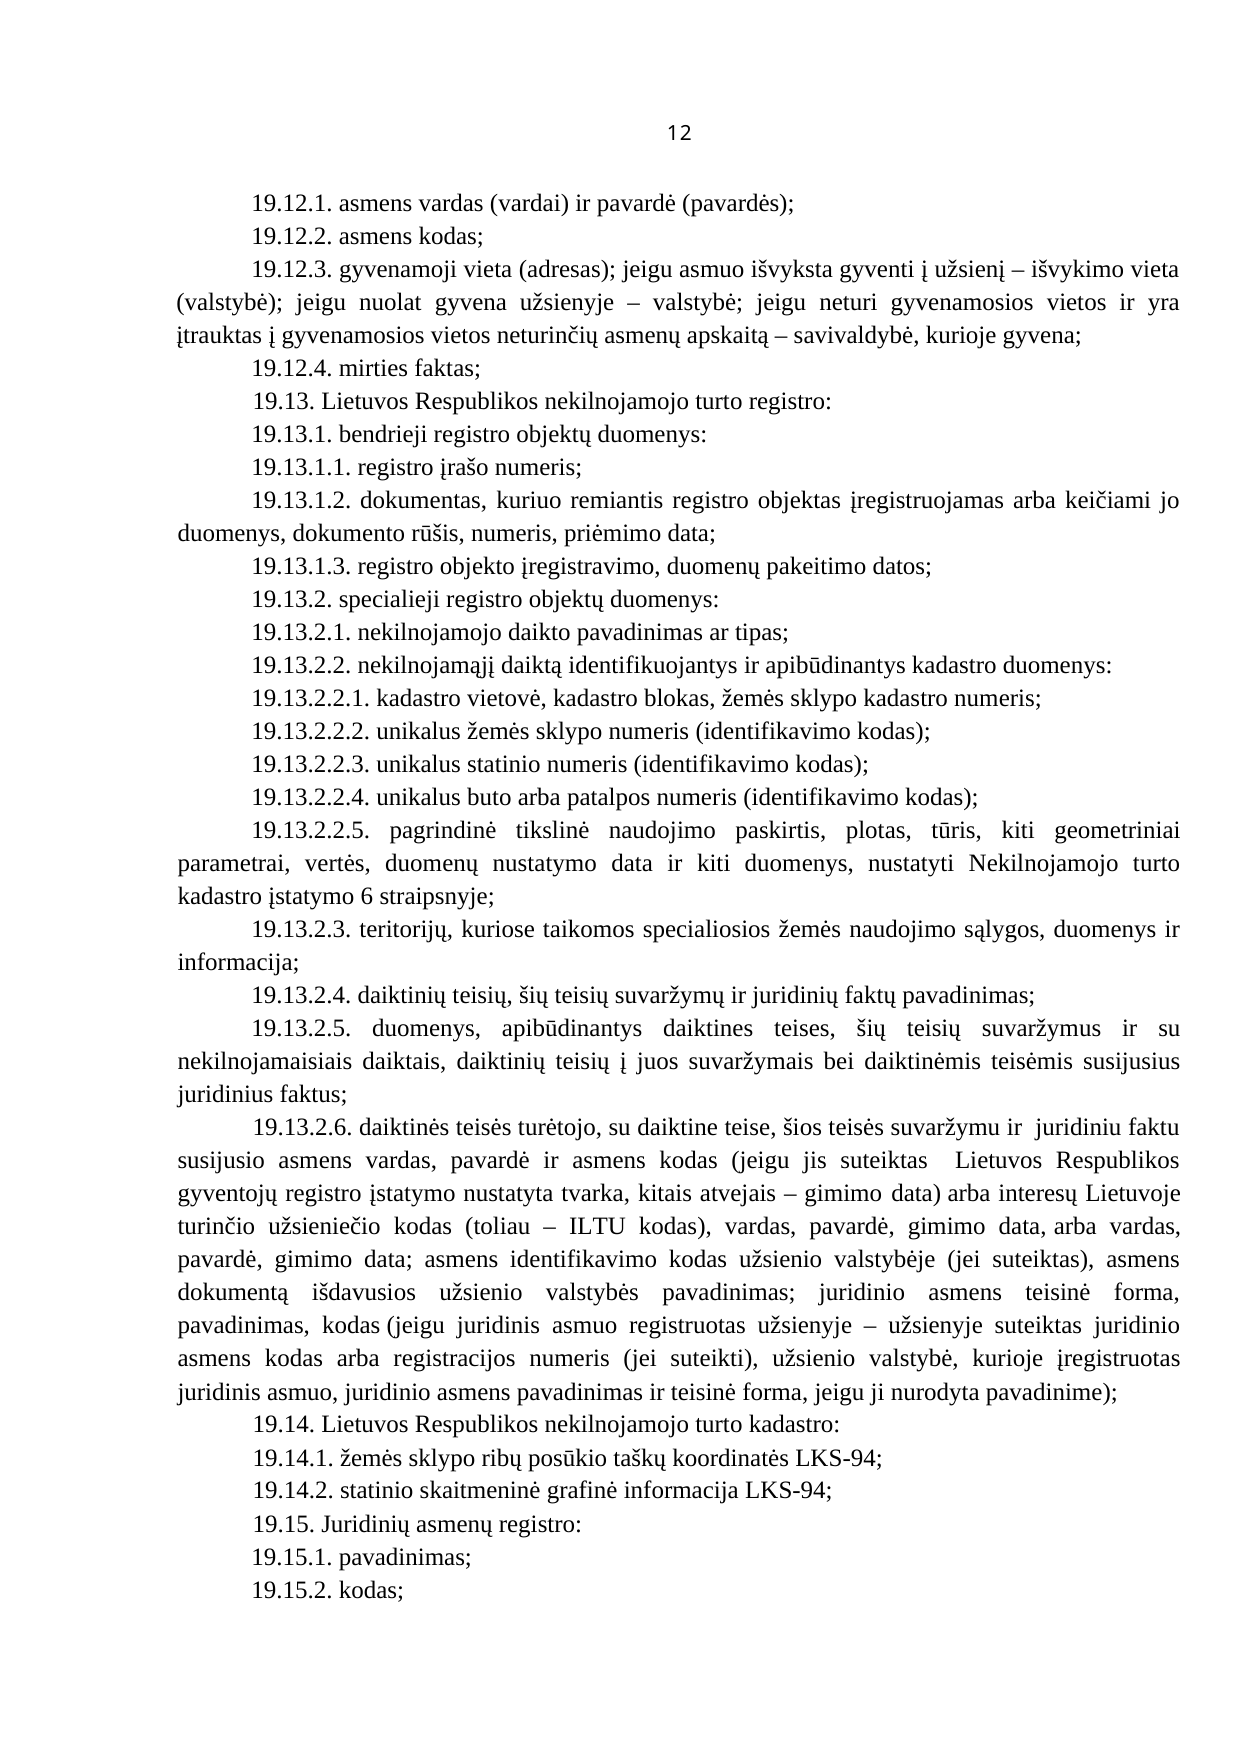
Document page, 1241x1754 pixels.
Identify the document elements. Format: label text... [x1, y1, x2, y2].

text 19.13.2.2.3. unikalus statinio numeris (identifikavimo kodas); [177, 749, 1181, 778]
text 19.13.2.5. duomenys, apibūdinantys daiktines teises, šių teisių suvaržymus ir su nekilnojamaisiais daiktais, daiktinių teisių į juos suvaržymais bei daiktinėmis teisėmis susijusius juridinius faktus; [177, 1013, 1181, 1108]
text 19.13.2.2.1. kadastro vietovė, kadastro blokas, žemės sklypo kadastro numeris; [177, 683, 1181, 712]
text 19.14.2. statinio skaitmeninė grafinė informacija LKS-94; [177, 1476, 1181, 1504]
text 19.13.2.2.4. unikalus buto arba patalpos numeris (identifikavimo kodas); [177, 782, 1181, 811]
text 19.13.1.1. registro įrašo numeris; [251, 452, 1181, 481]
text 19.12.4. mirties faktas; [176, 353, 1181, 382]
text 19.13.2.6. daiktinės teisės turėtojo, su daiktine teise, šios teisės suvaržymu ir juridiniu faktu susijusio asmens vardas, pavardė ir asmens kodas (jeigu jis suteiktas Lietuvos Respublikos gyventojų registro įstatymo nustatyta tvarka, kitais atvejais – gimimo data) arba interesų Lietuvoje turinčio užsieniečio kodas (toliau – ILTU kodas), vardas, pavardė, gimimo data, arba vardas, pavardė, gimimo data; asmens identifikavimo kodas užsienio valstybėje (jei suteiktas), asmens dokumentą išdavusios užsienio valstybės pavadinimas; juridinio asmens teisinė forma, pavadinimas, kodas (jeigu juridinis asmuo registruotas užsienyje – užsienyje suteiktas juridinio asmens kodas arba registracijos numeris (jei suteikti), užsienio valstybė, kurioje įregistruotas juridinis asmuo, juridinio asmens pavadinimas ir teisinė forma, jeigu ji nurodyta pavadinime); [177, 1112, 1181, 1405]
text 19.13. Lietuvos Respublikos nekilnojamojo turto registro: [177, 386, 1181, 415]
text 19.13.2. specialieji registro objektų duomenys: [177, 584, 1181, 613]
text 19.13.2.2. nekilnojamąjį daiktą identifikuojantys ir apibūdinantys kadastro duomenys: [177, 650, 1181, 679]
text 19.13.2.1. nekilnojamojo daikto pavadinimas ar tipas; [177, 617, 1181, 646]
text 19.13.2.2.2. unikalus žemės sklypo numeris (identifikavimo kodas); [177, 716, 1181, 745]
text 19.15. Juridinių asmenų registro: [177, 1509, 1181, 1537]
text 19.13.1. bendrieji registro objektų duomenys: [176, 419, 1181, 448]
text 19.13.2.2.5. pagrindinė tikslinė naudojimo paskirtis, plotas, tūris, kiti geometriniai parametrai, vertės, duomenų nustatymo data ir kiti duomenys, nustatyti Nekilnojamojo turto kadastro įstatymo 6 straipsnyje; [177, 815, 1181, 910]
text 19.13.1.3. registro objekto įregistravimo, duomenų pakeitimo datos; [251, 551, 1181, 580]
text 19.15.2. kodas; [177, 1575, 1181, 1603]
text 19.14.1. žemės sklypo ribų posūkio taškų koordinatės LKS-94; [177, 1443, 1181, 1471]
text 19.12.1. asmens vardas (vardai) ir pavardė (pavardės); [176, 188, 1181, 217]
text 19.13.2.4. daiktinių teisių, šių teisių suvaržymų ir juridinių faktų pavadinimas; [177, 980, 1181, 1009]
text 19.13.2.3. teritorijų, kuriose taikomos specialiosios žemės naudojimo sąlygos, duomenys ir informacija; [177, 914, 1181, 976]
text 19.13.1.2. dokumentas, kuriuo remiantis registro objektas įregistruojamas arba keičiami jo duomenys, dokumento rūšis, numeris, priėmimo data; [177, 485, 1181, 547]
text 19.12.3. gyvenamoji vieta (adresas); jeigu asmuo išvyksta gyventi į užsienį – išvykimo vieta (valstybė); jeigu nuolat gyvena užsienyje – valstybė; jeigu neturi gyvenamosios vietos ir yra įtrauktas į gyvenamosios vietos neturinčių asmenų apskaitą – savivaldybė, kurioje gyvena; [176, 254, 1181, 349]
text 19.12.2. asmens kodas; [176, 221, 1181, 249]
text 19.15.1. pavadinimas; [177, 1542, 1181, 1570]
text 19.14. Lietuvos Respublikos nekilnojamojo turto kadastro: [177, 1409, 1181, 1438]
